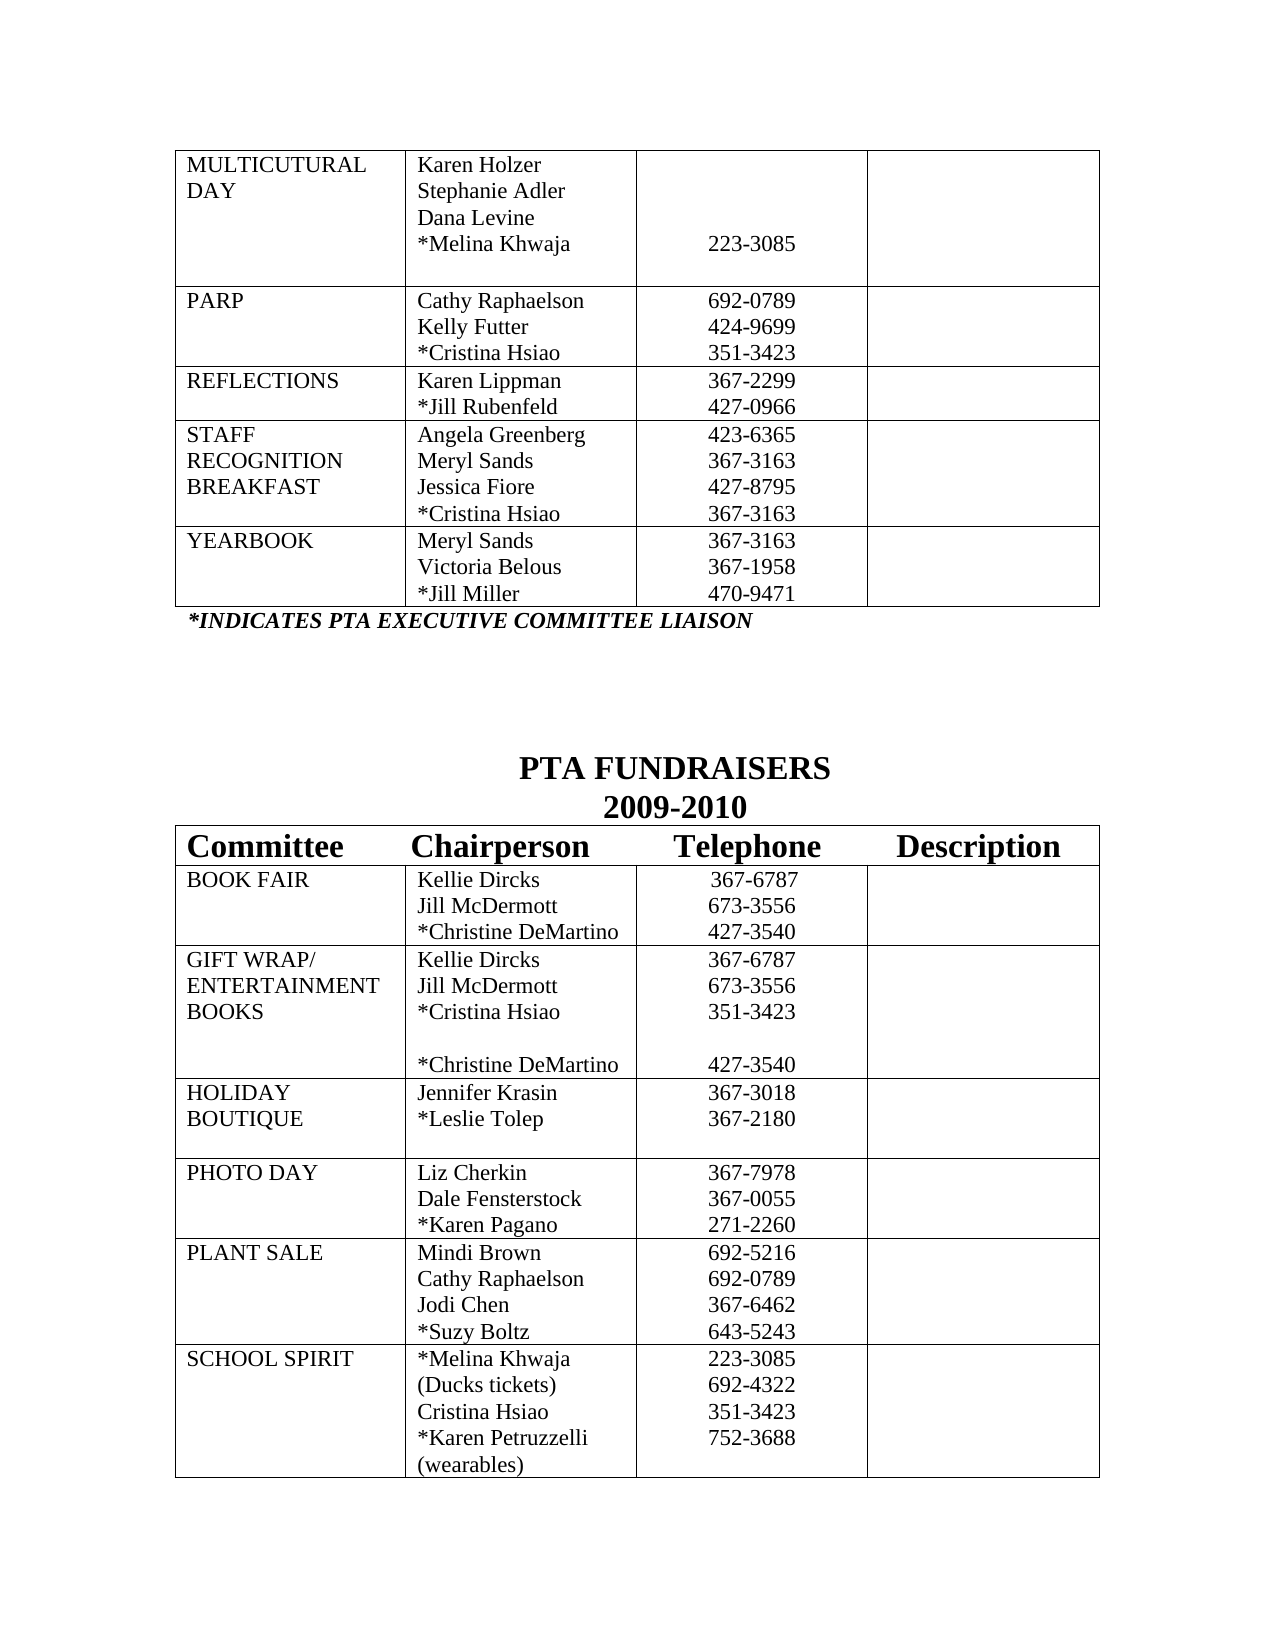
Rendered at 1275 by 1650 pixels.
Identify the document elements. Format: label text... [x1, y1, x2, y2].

table_cell [868, 1345, 1099, 1477]
table_cell [868, 367, 1099, 419]
table_cell 367-2299 427-0966 [637, 367, 867, 419]
table_cell PARP [176, 287, 405, 366]
table_cell *Melina Khwaja (Ducks tickets) Cristina Hsiao *Karen Petruzzelli (wearables) [406, 1345, 636, 1477]
table_cell Meryl Sands Victoria Belous *Jill Miller [406, 527, 636, 606]
table_cell Liz Cherkin Dale Fensterstock *Karen Pagano [406, 1159, 636, 1238]
table_cell Mindi Brown Cathy Raphaelson Jodi Chen *Suzy Boltz [406, 1239, 636, 1344]
table_cell [868, 946, 1099, 1077]
table_cell [868, 1159, 1099, 1238]
table_cell 223-3085 692-4322 351-3423 752-3688 [637, 1345, 867, 1477]
table_cell Kellie Dircks Jill McDermott *Christine DeMartino [406, 866, 636, 945]
table_cell Cathy Raphaelson Kelly Futter *Cristina Hsiao [406, 287, 636, 366]
table_cell YEARBOOK [176, 527, 405, 606]
table_cell [868, 1239, 1099, 1344]
table_cell [868, 421, 1099, 526]
table_cell 367-3018 367-2180 [637, 1079, 867, 1158]
table_cell [868, 287, 1099, 366]
table_cell 367-7978 367-0055 271-2260 [637, 1159, 867, 1238]
table_cell 367-6787 673-3556 427-3540 [637, 866, 867, 945]
table_cell 367-6787 673-3556 351-3423 427-3540 [637, 946, 867, 1077]
table_cell [868, 1079, 1099, 1158]
table_cell Jennifer Krasin *Leslie Tolep [406, 1079, 636, 1158]
table_cell Angela Greenberg Meryl Sands Jessica Fiore *Cristina Hsiao [406, 421, 636, 526]
table_cell Kellie Dircks Jill McDermott *Cristina Hsiao *Christine DeMartino [406, 946, 636, 1077]
table_cell [868, 866, 1099, 945]
table_cell PLANT SALE [176, 1239, 405, 1344]
table_cell 367-3163 367-1958 470-9471 [637, 527, 867, 606]
table_cell 423-6365 367-3163 427-8795 367-3163 [637, 421, 867, 526]
text PTA FUNDRAISERS [187, 748, 1087, 787]
table_cell HOLIDAY BOUTIQUE [176, 1079, 405, 1158]
table_cell BOOK FAIR [176, 866, 405, 945]
text 2009-2010 [187, 787, 1087, 825]
table_cell [868, 151, 1099, 286]
table_header Committee Chairperson Telephone Description [176, 826, 1099, 864]
table_cell [868, 527, 1099, 606]
text *INDICATES PTA EXECUTIVE COMMITTEE LIAISON [187, 607, 1087, 633]
table_cell Karen Lippman *Jill Rubenfeld [406, 367, 636, 419]
table_cell GIFT WRAP/ ENTERTAINMENT BOOKS [176, 946, 405, 1077]
table_cell REFLECTIONS [176, 367, 405, 419]
table_cell MULTICUTURAL DAY [176, 151, 405, 286]
table_cell PHOTO DAY [176, 1159, 405, 1238]
table_cell 692-5216 692-0789 367-6462 643-5243 [637, 1239, 867, 1344]
table_cell SCHOOL SPIRIT [176, 1345, 405, 1477]
table_cell 223-3085 [637, 151, 867, 286]
table_cell STAFF RECOGNITION BREAKFAST [176, 421, 405, 526]
table_cell Karen Holzer Stephanie Adler Dana Levine *Melina Khwaja [406, 151, 636, 286]
table_cell 692-0789 424-9699 351-3423 [637, 287, 867, 366]
